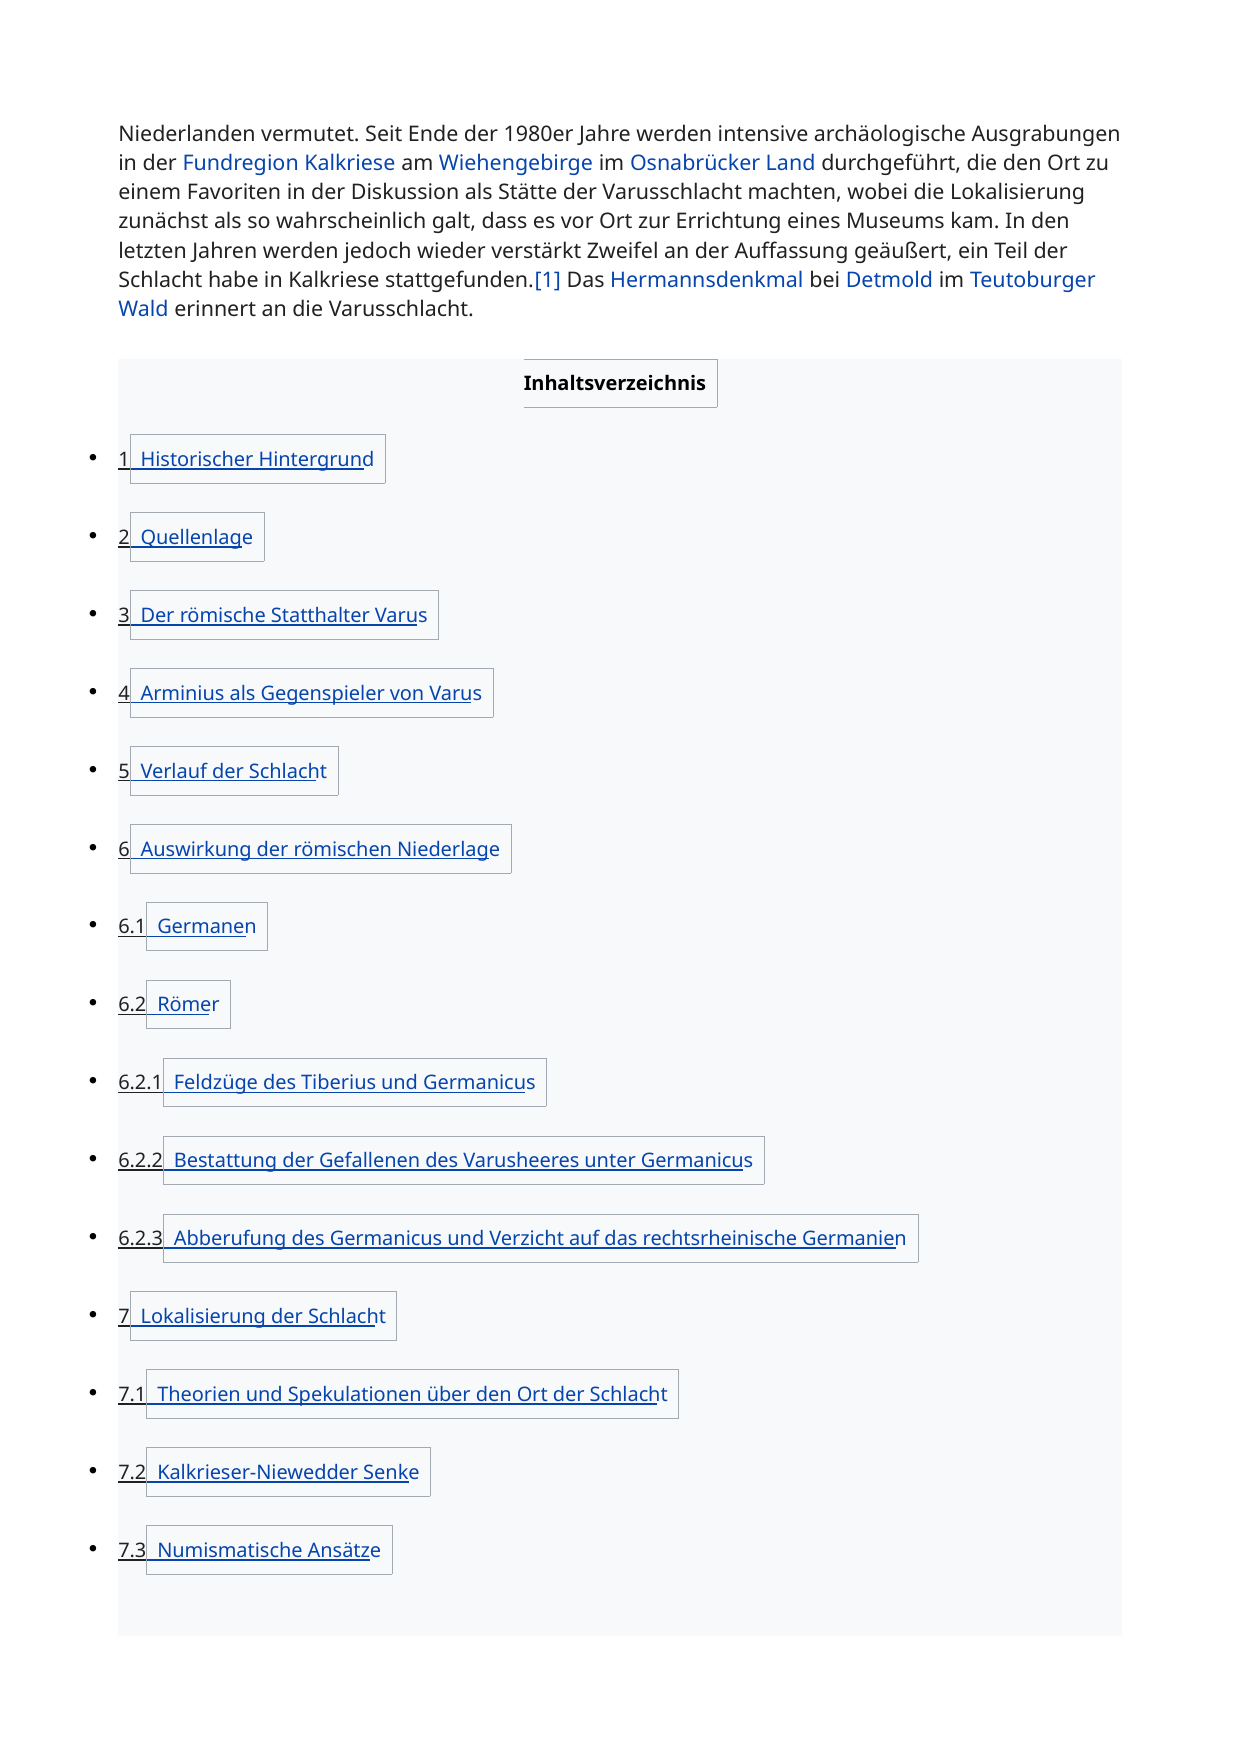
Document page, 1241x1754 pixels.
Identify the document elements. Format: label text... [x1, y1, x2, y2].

list Historischer Hintergrund [131, 435, 385, 483]
list [393, 1525, 1122, 1574]
subtitle Inhaltsverzeichnis [118, 358, 717, 407]
subtitle [718, 358, 1122, 407]
list 7 [118, 1291, 130, 1325]
list Arminius als Gegenspieler von Varus [131, 669, 493, 717]
list 7.3 [118, 1525, 146, 1559]
list Verlauf der Schlacht [131, 747, 338, 795]
list [339, 746, 1122, 795]
list Lokalisierung der Schlacht [131, 1292, 396, 1340]
list [765, 1136, 1122, 1184]
list Bestattung der Gefallenen des Varusheeres unter Germanicus [164, 1137, 764, 1184]
list Numismatische Ansätze [147, 1526, 392, 1574]
list [494, 668, 1122, 717]
list [268, 902, 1122, 951]
list 6.1 [118, 902, 146, 936]
list 6.2.1 [118, 1058, 163, 1092]
list [231, 980, 1122, 1028]
list [679, 1369, 1122, 1418]
list [265, 512, 1122, 561]
list 5 [118, 746, 130, 780]
list Quellenlage [131, 513, 264, 561]
list [547, 1058, 1122, 1106]
list 7.1 [118, 1369, 146, 1403]
list [386, 434, 1122, 483]
list [118, 937, 146, 951]
list 4 [118, 668, 130, 702]
list 6.2.3Abberufung des Germanicus und Verzicht auf das rechtsrheinische Germanien [118, 1213, 918, 1247]
list 6.2.3Abberufung des Germanicus und Verzicht auf das rechtsrheinische Germanien [164, 1215, 918, 1262]
list [512, 824, 1122, 873]
list [431, 1447, 1122, 1496]
list Kalkrieser-Niewedder Senke [147, 1448, 430, 1496]
list Auswirkung der römischen Niederlage [131, 825, 511, 873]
list 7.2 [118, 1447, 146, 1481]
list 2 [118, 512, 130, 546]
list 6.2.3Abberufung des Germanicus und Verzicht auf das rechtsrheinische Germanien [919, 1213, 1122, 1262]
list [118, 1015, 146, 1028]
list Feldzüge des Tiberius und Germanicus [164, 1059, 546, 1106]
list 6 [118, 824, 130, 858]
list Theorien und Spekulationen über den Ort der Schlacht [147, 1370, 678, 1418]
list [439, 590, 1122, 639]
list 6.2 [118, 980, 146, 1014]
list 6.2.2 [118, 1136, 163, 1169]
list Der römische Statthalter Varus [131, 591, 438, 639]
list Germanen [147, 903, 267, 950]
list [397, 1291, 1122, 1340]
list 3 [118, 590, 130, 624]
text Niederlanden vermutet. Seit Ende der 1980er Jahre werden intensive archäologische Ausgrabungen in der Fundregion Kalkriese am Wiehengebirge im Osnabrücker Land durchgeführt, die den Ort zu einem Favoriten in der Diskussion als Stätte der Varusschlacht machten, wobei die Lokalisierung zunächst als so wahrscheinlich galt, dass es vor Ort zur Errichtung eines Museums kam. In den letzten Jahren werden jedoch wieder verstärkt Zweifel an der Auffassung geäußert, ein Teil der Schlacht habe in Kalkriese stattgefunden.[1] Das Hermannsdenkmal bei Detmold im Teutoburger Wald erinnert an die Varusschlacht. [118, 118, 1122, 323]
list Römer [147, 981, 230, 1028]
list 1 [118, 434, 130, 468]
